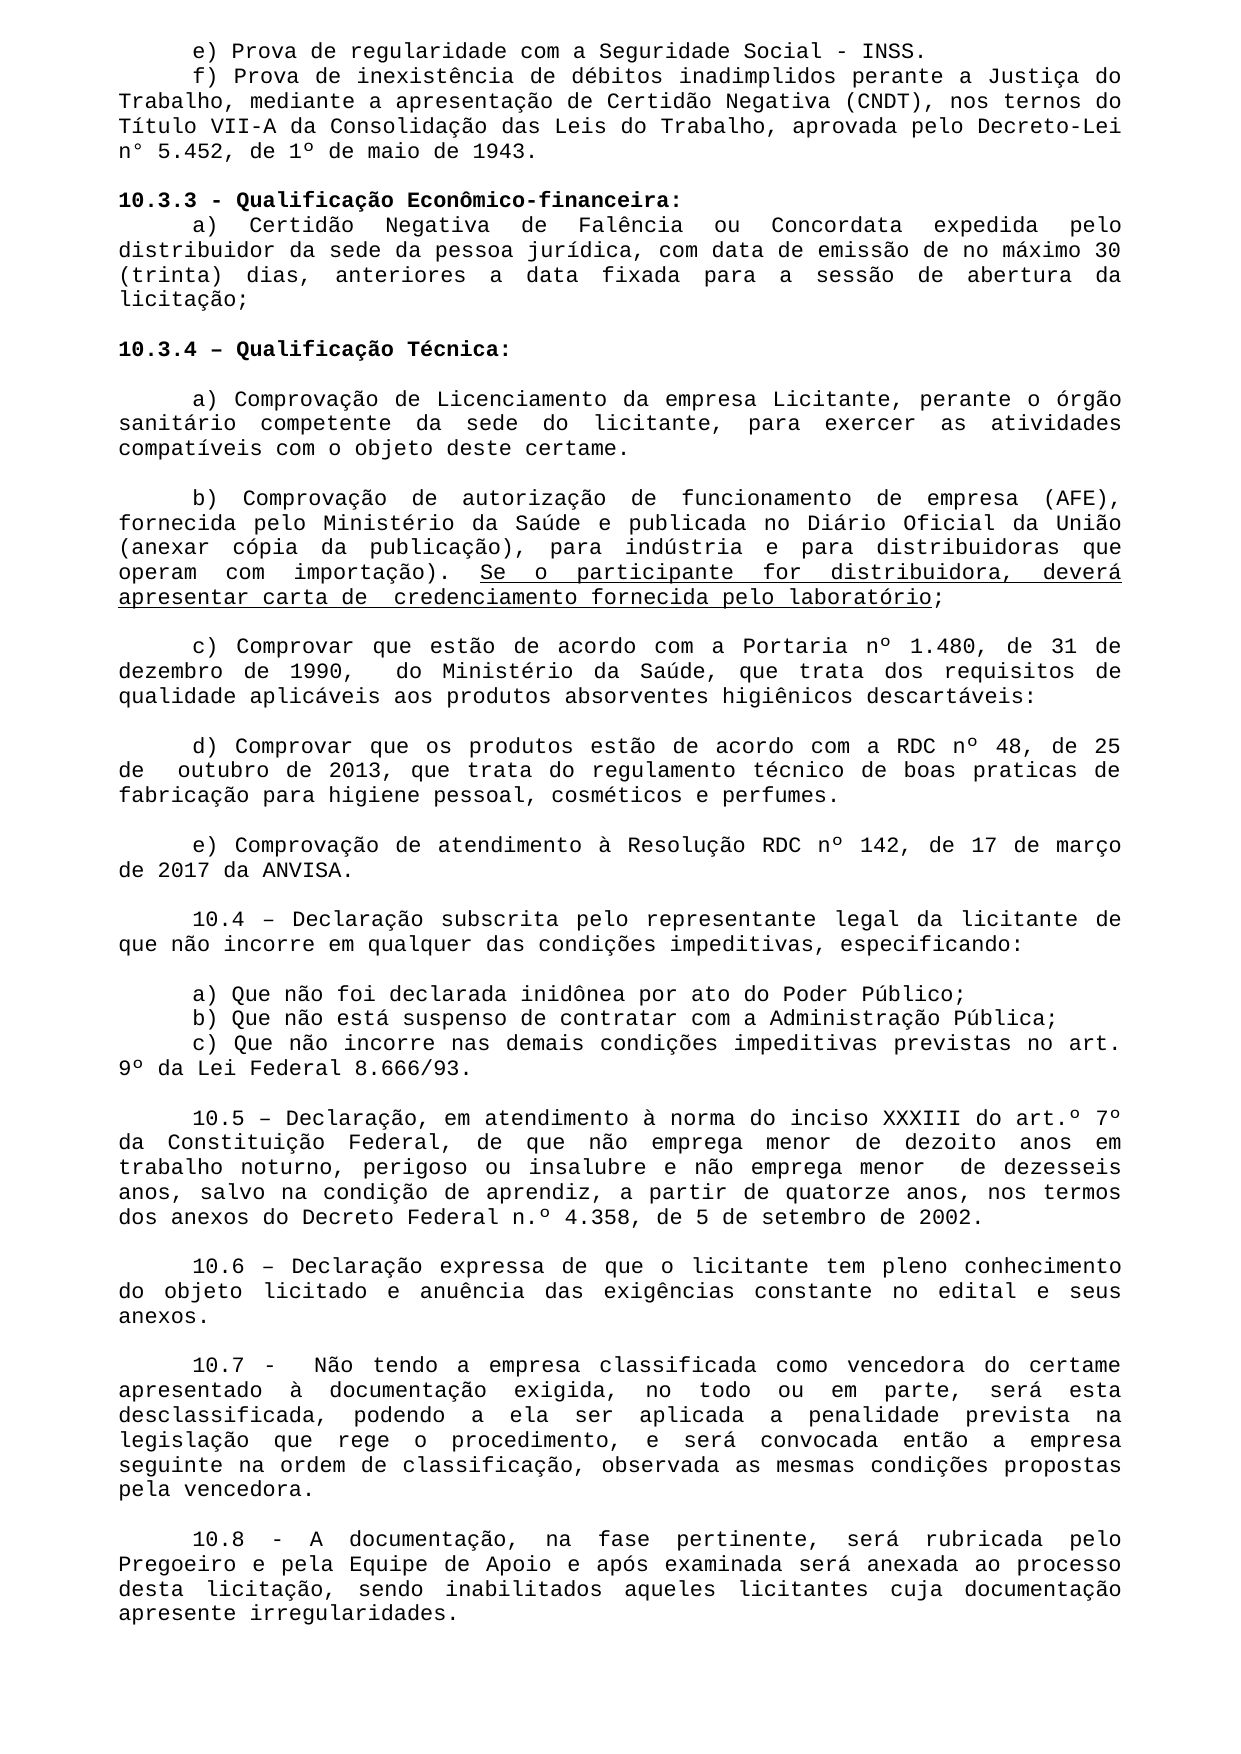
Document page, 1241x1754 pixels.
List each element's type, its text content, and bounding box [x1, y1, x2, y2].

text f) Prova de inexistência de débitos inadimplidos perante a Justiça do Trabalho, mediante a apresentação de Certidão Negativa (CNDT), nos ternos do Título VII-A da Consolidação das Leis do Trabalho, aprovada pelo Decreto-Lei n° 5.452, de 1º de maio de 1943. [118, 65, 1122, 164]
text a) Certidão Negativa de Falência ou Concordata expedida pelo distribuidor da sede da pessoa jurídica, com data de emissão de no máximo 30 (trinta) dias, anteriores a data fixada para a sessão de abertura da licitação; [118, 214, 1122, 313]
text 10.3.4 – Qualificação Técnica: [118, 338, 1122, 363]
text c) Comprovar que estão de acordo com a Portaria nº 1.480, de 31 de dezembro de 1990, do Ministério da Saúde, que trata dos requisitos de qualidade aplicáveis aos produtos absorventes higiênicos descartáveis: [118, 636, 1122, 710]
text a) Que não foi declarada inidônea por ato do Poder Público; [118, 983, 1122, 1007]
text e) Comprovação de atendimento à Resolução RDC nº 142, de 17 de março de 2017 da ANVISA. [118, 834, 1122, 883]
text c) Que não incorre nas demais condições impeditivas previstas no art. 9º da Lei Federal 8.666/93. [118, 1032, 1122, 1082]
text 10.3.3 - Qualificação Econômico-financeira: [118, 189, 1122, 214]
text a) Comprovação de Licenciamento da empresa Licitante, perante o órgão sanitário competente da sede do licitante, para exercer as atividades compatíveis com o objeto deste certame. [118, 388, 1122, 462]
text e) Prova de regularidade com a Seguridade Social - INSS. [118, 41, 1122, 65]
text 10.4 – Declaração subscrita pelo representante legal da licitante de que não incorre em qualquer das condições impeditivas, especificando: [118, 908, 1122, 958]
text 10.7 - Não tendo a empresa classificada como vencedora do certame apresentado à documentação exigida, no todo ou em parte, será esta desclassificada, podendo a ela ser aplicada a penalidade prevista na legislação que rege o procedimento, e será convocada então a empresa seguinte na ordem de classificação, observada as mesmas condições propostas pela vencedora. [118, 1354, 1122, 1503]
text 10.5 – Declaração, em atendimento à norma do inciso XXXIII do art.º 7º da Constituição Federal, de que não emprega menor de dezoito anos em trabalho noturno, perigoso ou insalubre e não emprega menor de dezesseis anos, salvo na condição de aprendiz, a partir de quatorze anos, nos termos dos anexos do Decreto Federal n.º 4.358, de 5 de setembro de 2002. [118, 1107, 1122, 1231]
text d) Comprovar que os produtos estão de acordo com a RDC nº 48, de 25 de outubro de 2013, que trata do regulamento técnico de boas praticas de fabricação para higiene pessoal, cosméticos e perfumes. [118, 735, 1122, 809]
text b) Que não está suspenso de contratar com a Administração Pública; [118, 1007, 1122, 1032]
text 10.6 – Declaração expressa de que o licitante tem pleno conhecimento do objeto licitado e anuência das exigências constante no edital e seus anexos. [118, 1255, 1122, 1330]
text 10.8 - A documentação, na fase pertinente, será rubricada pelo Pregoeiro e pela Equipe de Apoio e após examinada será anexada ao processo desta licitação, sendo inabilitados aqueles licitantes cuja documentação apresente irregularidades. [118, 1528, 1122, 1627]
text b) Comprovação de autorização de funcionamento de empresa (AFE), fornecida pelo Ministério da Saúde e publicada no Diário Oficial da União (anexar cópia da publicação), para indústria e para distribuidoras que operam com importação). Se o participante for distribuidora, deverá apresentar carta de credenciamento fornecida pelo laboratório; [118, 487, 1122, 611]
